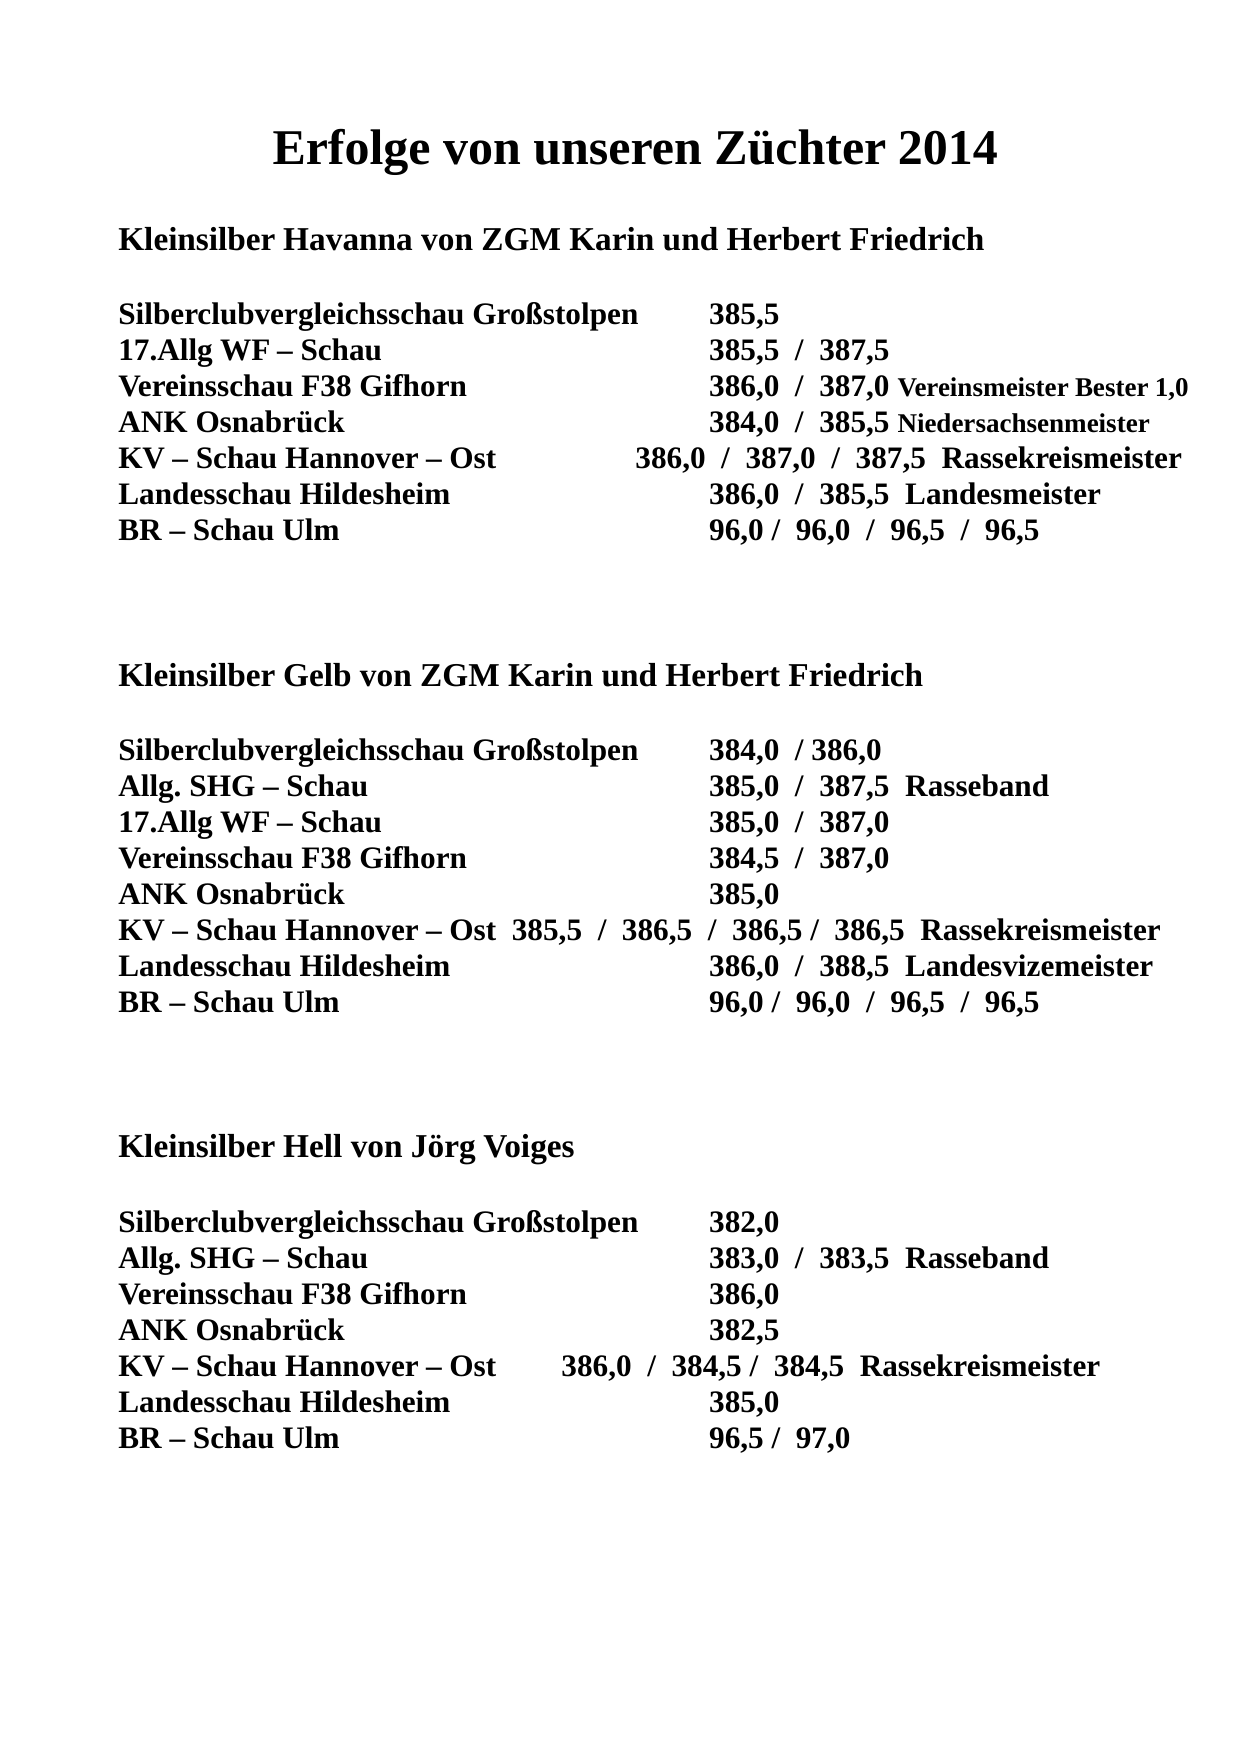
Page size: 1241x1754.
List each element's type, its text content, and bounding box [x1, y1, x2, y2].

text KV – Schau Hannover – Ost 386,0 / 384,5 / 384,5 Rassekreismeister [118, 1347, 1203, 1383]
text ANK Osnabrück 382,5 [118, 1311, 1203, 1347]
text Silberclubvergleichsschau Großstolpen 382,0 [118, 1203, 1122, 1239]
text Landesschau Hildesheim 386,0 / 385,5 Landesmeister [118, 475, 1121, 511]
text 17.Allg WF – Schau 385,0 / 387,0 [118, 803, 1122, 839]
text BR – Schau Ulm 96,0 / 96,0 / 96,5 / 96,5 [118, 511, 1121, 547]
text Landesschau Hildesheim 386,0 / 388,5 Landesvizemeister [118, 947, 1194, 983]
text BR – Schau Ulm 96,0 / 96,0 / 96,5 / 96,5 [118, 983, 1121, 1019]
text KV – Schau Hannover – Ost 386,0 / 387,0 / 387,5 Rassekreismeister [118, 439, 1203, 475]
text Kleinsilber Gelb von ZGM Karin und Herbert Friedrich [118, 655, 1122, 693]
text BR – Schau Ulm 96,5 / 97,0 [118, 1419, 1121, 1455]
text ANK Osnabrück 385,0 [118, 875, 1203, 911]
text Kleinsilber Havanna von ZGM Karin und Herbert Friedrich [118, 219, 1122, 257]
text Allg. SHG – Schau 383,0 / 383,5 Rasseband [118, 1239, 1122, 1275]
text Allg. SHG – Schau 385,0 / 387,5 Rasseband [118, 767, 1122, 803]
text 17.Allg WF – Schau 385,5 / 387,5 [118, 331, 1122, 367]
text Vereinsschau F38 Gifhorn 386,0 [118, 1275, 1203, 1311]
text Vereinsschau F38 Gifhorn 386,0 / 387,0 Vereinsmeister Bester 1,0 [118, 367, 1203, 403]
text Vereinsschau F38 Gifhorn 384,5 / 387,0 [118, 839, 1203, 875]
text ANK Osnabrück 384,0 / 385,5 Niedersachsenmeister [118, 403, 1203, 439]
text Silberclubvergleichsschau Großstolpen 385,5 [118, 295, 1122, 331]
text Kleinsilber Hell von Jörg Voiges [118, 1127, 1122, 1165]
text Landesschau Hildesheim 385,0 [118, 1383, 1194, 1419]
text KV – Schau Hannover – Ost 385,5 / 386,5 / 386,5 / 386,5 Rassekreismeister [118, 911, 1203, 947]
text Silberclubvergleichsschau Großstolpen 384,0 / 386,0 [118, 731, 1122, 767]
text Erfolge von unseren Züchter 2014 [60, 118, 1210, 176]
